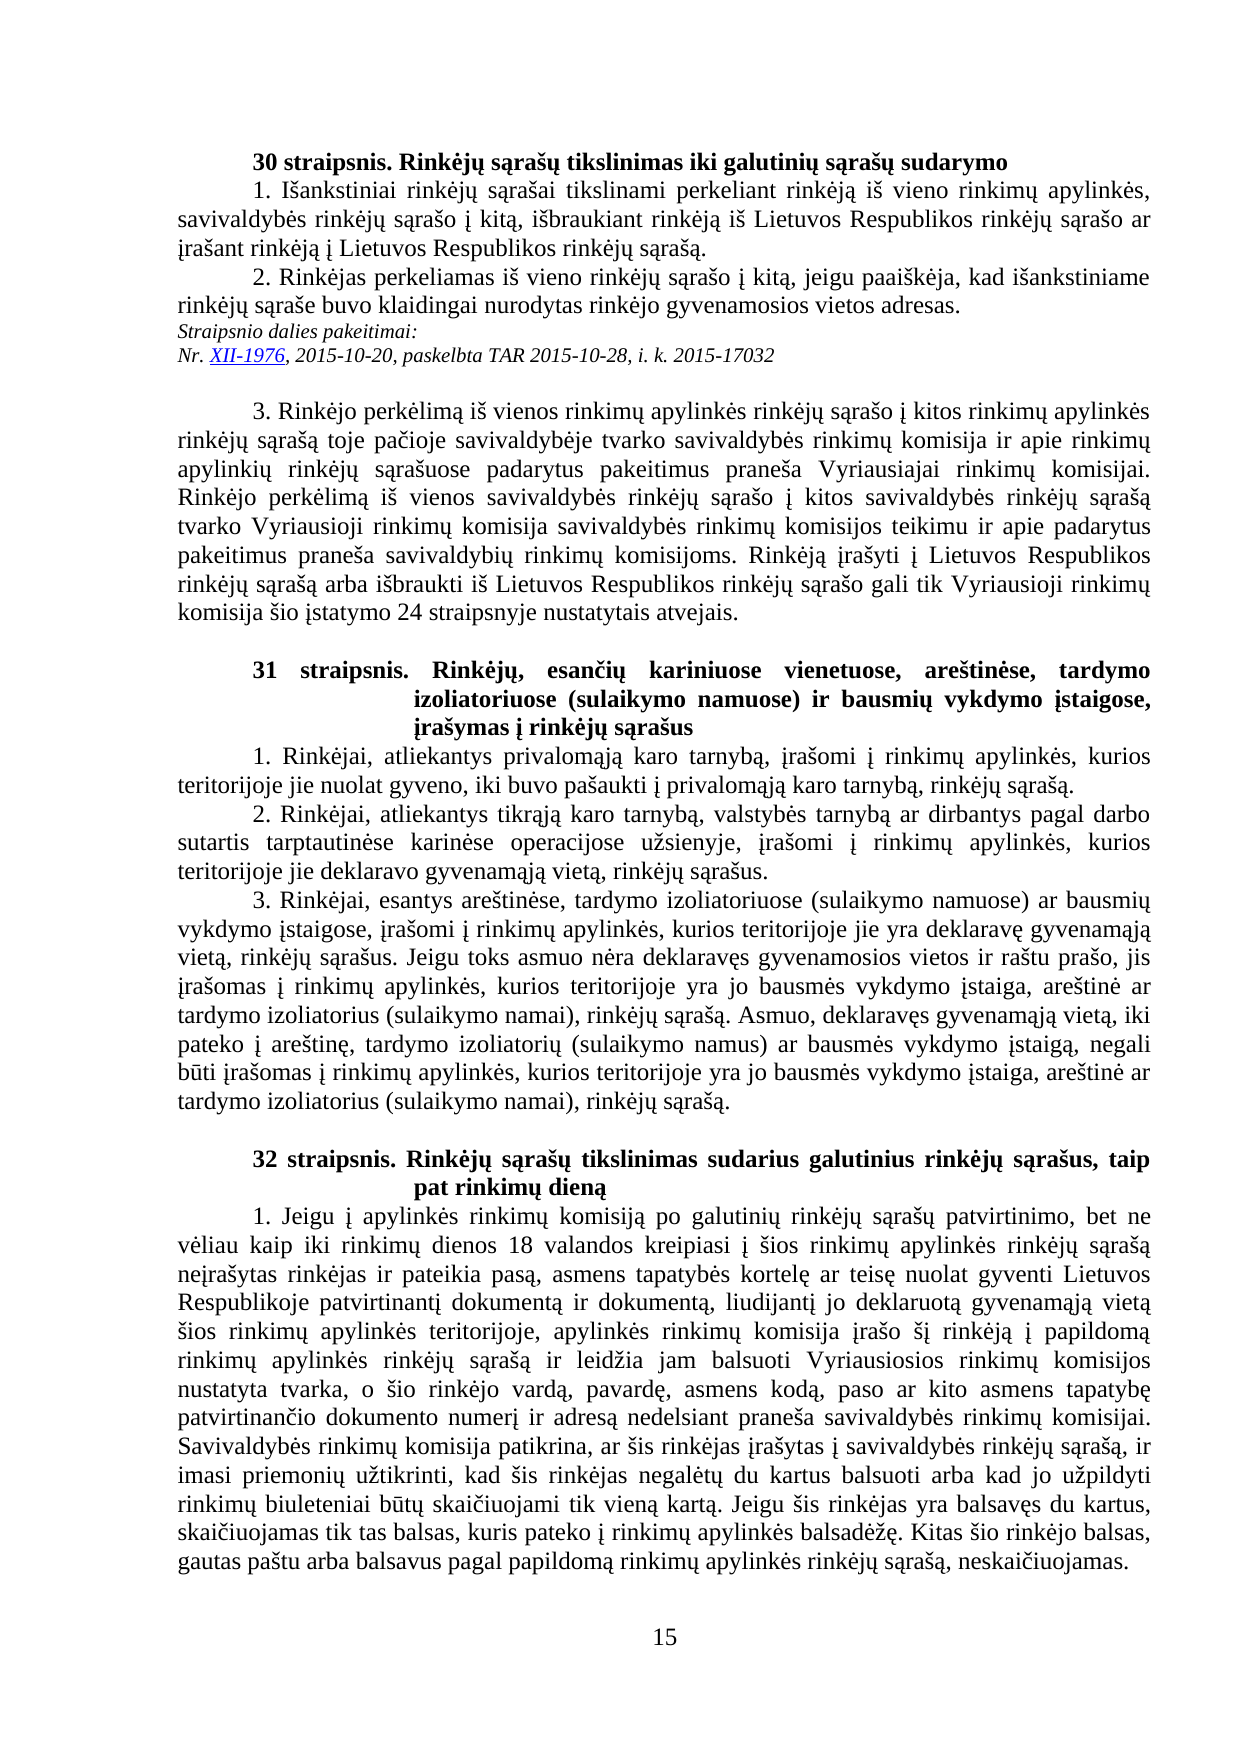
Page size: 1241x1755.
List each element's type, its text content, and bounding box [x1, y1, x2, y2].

text Straipsnio dalies pakeitimai: [177, 319, 1152, 343]
text 2. Rinkėjas perkeliamas iš vieno rinkėjų sąrašo į kitą, jeigu paaiškėja, kad išankstiniame rinkėjų sąraše buvo klaidingai nurodytas rinkėjo gyvenamosios vietos adresas. [177, 262, 1152, 319]
text 1. Rinkėjai, atliekantys privalomąją karo tarnybą, įrašomi į rinkimų apylinkės, kurios teritorijoje jie nuolat gyveno, iki buvo pašaukti į privalomąją karo tarnybą, rinkėjų sąrašą. [177, 741, 1152, 799]
text 3. Rinkėjai, esantys areštinėse, tardymo izoliatoriuose (sulaikymo namuose) ar bausmių vykdymo įstaigose, įrašomi į rinkimų apylinkės, kurios teritorijoje jie yra deklaravę gyvenamąją vietą, rinkėjų sąrašus. Jeigu toks asmuo nėra deklaravęs gyvenamosios vietos ir raštu prašo, jis įrašomas į rinkimų apylinkės, kurios teritorijoje yra jo bausmės vykdymo įstaiga, areštinė ar tardymo izoliatorius (sulaikymo namai), rinkėjų sąrašą. Asmuo, deklaravęs gyvenamąją vietą, iki pateko į areštinę, tardymo izoliatorių (sulaikymo namus) ar bausmės vykdymo įstaigą, negali būti įrašomas į rinkimų apylinkės, kurios teritorijoje yra jo bausmės vykdymo įstaiga, areštinė ar tardymo izoliatorius (sulaikymo namai), rinkėjų sąrašą. [177, 885, 1152, 1115]
text 3. Rinkėjo perkėlimą iš vienos rinkimų apylinkės rinkėjų sąrašo į kitos rinkimų apylinkės rinkėjų sąrašą toje pačioje savivaldybėje tvarko savivaldybės rinkimų komisija ir apie rinkimų apylinkių rinkėjų sąrašuose padarytus pakeitimus praneša Vyriausiajai rinkimų komisijai. Rinkėjo perkėlimą iš vienos savivaldybės rinkėjų sąrašo į kitos savivaldybės rinkėjų sąrašą tvarko Vyriausioji rinkimų komisija savivaldybės rinkimų komisijos teikimu ir apie padarytus pakeitimus praneša savivaldybių rinkimų komisijoms. Rinkėją įrašyti į Lietuvos Respublikos rinkėjų sąrašą arba išbraukti iš Lietuvos Respublikos rinkėjų sąrašo gali tik Vyriausioji rinkimų komisija šio įstatymo 24 straipsnyje nustatytais atvejais. [177, 396, 1152, 626]
text 2. Rinkėjai, atliekantys tikrąją karo tarnybą, valstybės tarnybą ar dirbantys pagal darbo sutartis tarptautinėse karinėse operacijose užsienyje, įrašomi į rinkimų apylinkės, kurios teritorijoje jie deklaravo gyvenamąją vietą, rinkėjų sąrašus. [177, 799, 1152, 885]
text 1. Išankstiniai rinkėjų sąrašai tikslinami perkeliant rinkėją iš vieno rinkimų apylinkės, savivaldybės rinkėjų sąrašo į kitą, išbraukiant rinkėją iš Lietuvos Respublikos rinkėjų sąrašo ar įrašant rinkėją į Lietuvos Respublikos rinkėjų sąrašą. [177, 176, 1152, 262]
text Nr. XII-1976, 2015-10-20, paskelbta TAR 2015-10-28, i. k. 2015-17032 [177, 343, 1152, 367]
text 32 straipsnis. Rinkėjų sąrašų tikslinimas sudarius galutinius rinkėjų sąrašus, taip pat rinkimų dieną [252, 1144, 1152, 1201]
text 30 straipsnis. Rinkėjų sąrašų tikslinimas iki galutinių sąrašų sudarymo [177, 147, 1152, 176]
text 31 straipsnis. Rinkėjų, esančių kariniuose vienetuose, areštinėse, tardymo izoliatoriuose (sulaikymo namuose) ir bausmių vykdymo įstaigose, įrašymas į rinkėjų sąrašus [252, 655, 1152, 741]
text 1. Jeigu į apylinkės rinkimų komisiją po galutinių rinkėjų sąrašų patvirtinimo, bet ne vėliau kaip iki rinkimų dienos 18 valandos kreipiasi į šios rinkimų apylinkės rinkėjų sąrašą neįrašytas rinkėjas ir pateikia pasą, asmens tapatybės kortelę ar teisę nuolat gyventi Lietuvos Respublikoje patvirtinantį dokumentą ir dokumentą, liudijantį jo deklaruotą gyvenamąją vietą šios rinkimų apylinkės teritorijoje, apylinkės rinkimų komisija įrašo šį rinkėją į papildomą rinkimų apylinkės rinkėjų sąrašą ir leidžia jam balsuoti Vyriausiosios rinkimų komisijos nustatyta tvarka, o šio rinkėjo vardą, pavardę, asmens kodą, paso ar kito asmens tapatybę patvirtinančio dokumento numerį ir adresą nedelsiant praneša savivaldybės rinkimų komisijai. Savivaldybės rinkimų komisija patikrina, ar šis rinkėjas įrašytas į savivaldybės rinkėjų sąrašą, ir imasi priemonių užtikrinti, kad šis rinkėjas negalėtų du kartus balsuoti arba kad jo užpildyti rinkimų biuleteniai būtų skaičiuojami tik vieną kartą. Jeigu šis rinkėjas yra balsavęs du kartus, skaičiuojamas tik tas balsas, kuris pateko į rinkimų apylinkės balsadėžę. Kitas šio rinkėjo balsas, gautas paštu arba balsavus pagal papildomą rinkimų apylinkės rinkėjų sąrašą, neskaičiuojamas. [177, 1201, 1152, 1575]
